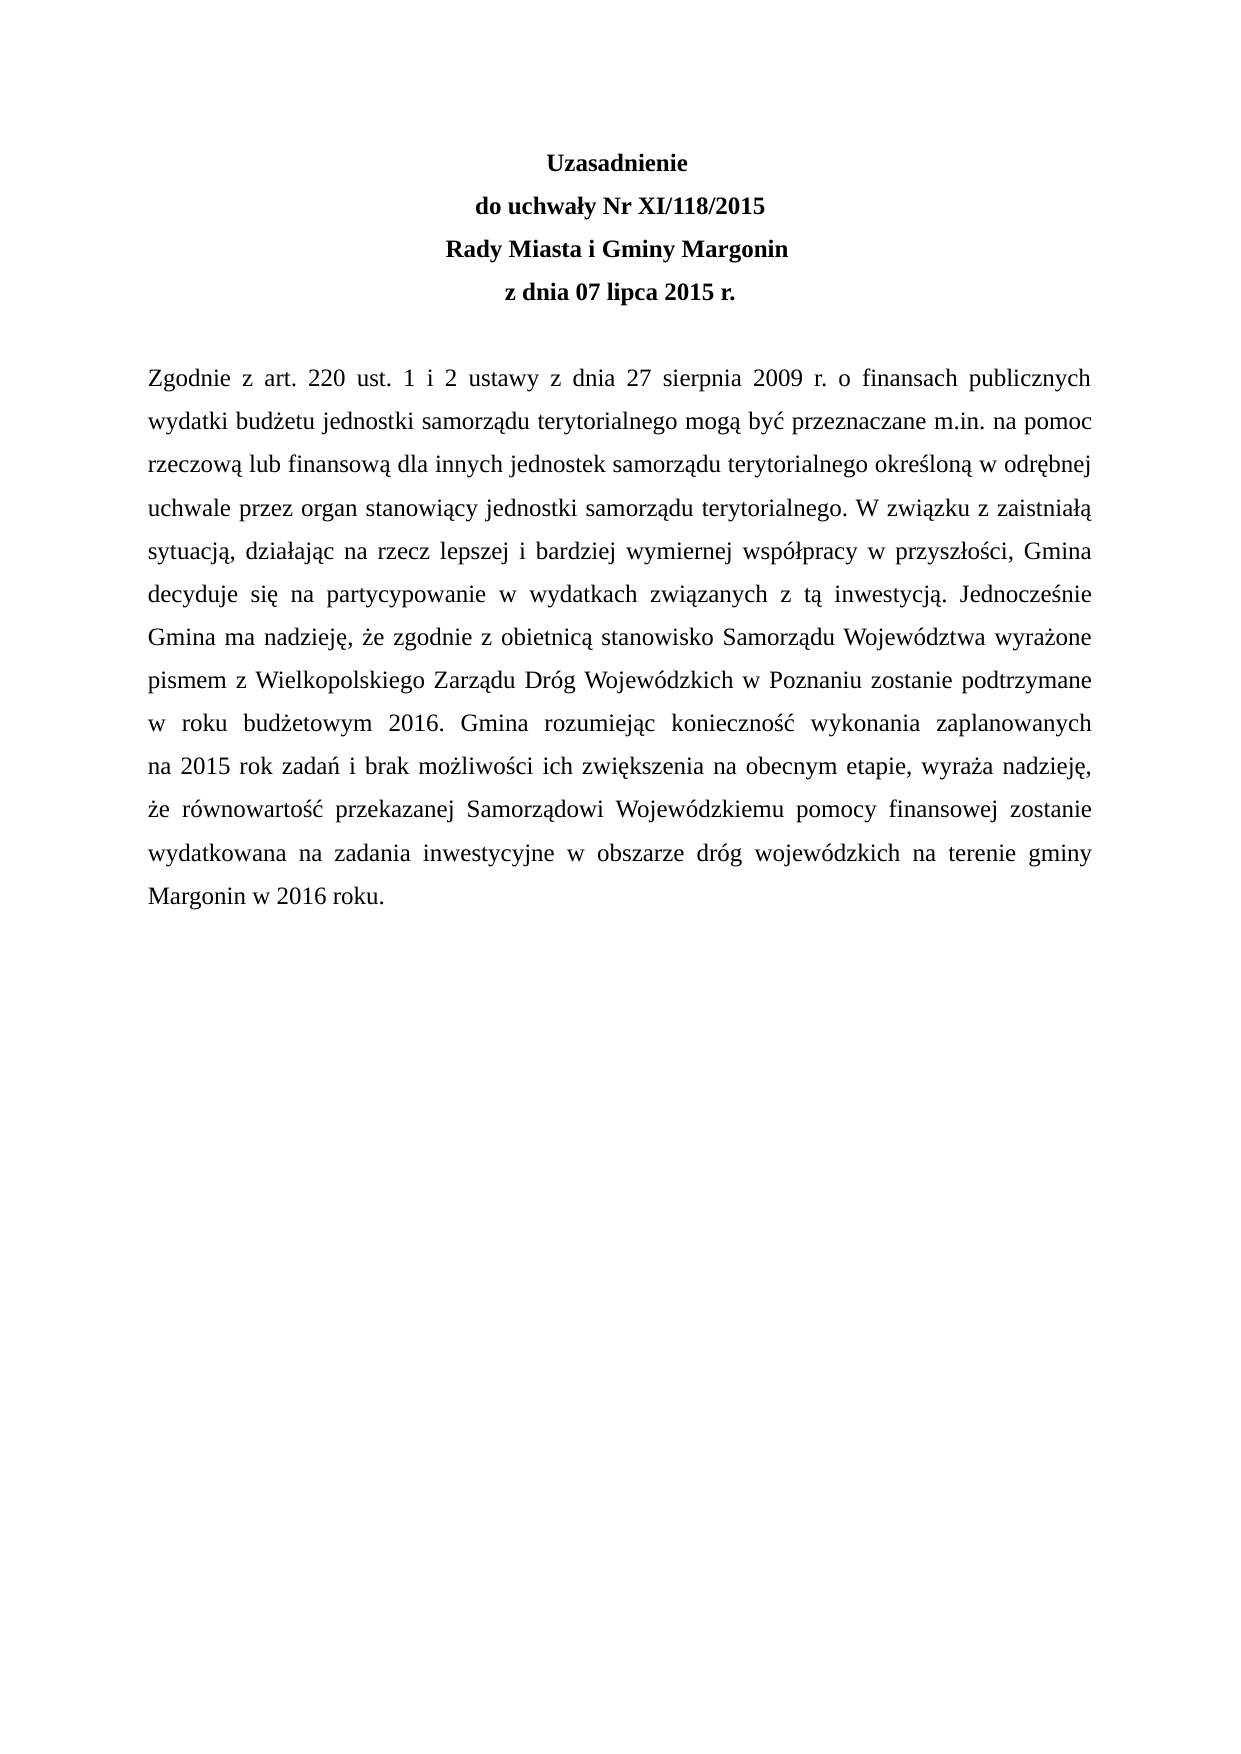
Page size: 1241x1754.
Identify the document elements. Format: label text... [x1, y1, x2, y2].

text z dnia 07 lipca 2015 r. [148, 277, 1093, 306]
text do uchwały Nr XI/118/2015 Rady Miasta i Gminy Margonin [148, 191, 1093, 263]
text Zgodnie z art. 220 ust. 1 i 2 ustawy z dnia 27 sierpnia 2009 r. o finansach publicznych wydatki budżetu jednostki samorządu terytorialnego mogą być przeznaczane m.in. na pomoc rzeczową lub finansową dla innych jednostek samorządu terytorialnego określoną w odrębnej uchwale przez organ stanowiący jednostki samorządu terytorialnego. W związku z zaistniałą sytuacją, działając na rzecz lepszej i bardziej wymiernej współpracy w przyszłości, Gmina decyduje się na partycypowanie w wydatkach związanych z tą inwestycją. Jednocześnie Gmina ma nadzieję, że zgodnie z obietnicą stanowisko Samorządu Województwa wyrażone pismem z Wielkopolskiego Zarządu Dróg Wojewódzkich w Poznaniu zostanie podtrzymane w roku budżetowym 2016. Gmina rozumiejąc konieczność wykonania zaplanowanych na 2015 rok zadań i brak możliwości ich zwiększenia na obecnym etapie, wyraża nadzieję, że równowartość przekazanej Samorządowi Wojewódzkiemu pomocy finansowej zostanie wydatkowana na zadania inwestycyjne w obszarze dróg wojewódzkich na terenie gminy Margonin w 2016 roku. [148, 363, 1093, 909]
text Uzasadnienie [148, 148, 1093, 176]
